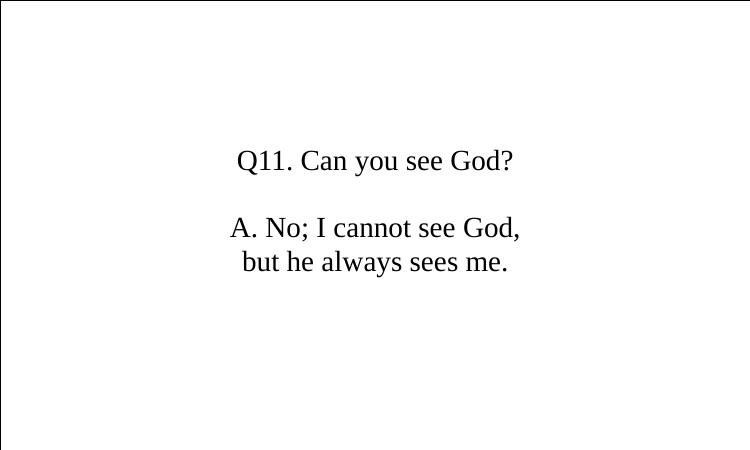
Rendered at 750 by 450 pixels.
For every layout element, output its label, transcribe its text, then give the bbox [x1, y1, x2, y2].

text Q11. Can you see God? A. No; I cannot see God, but he always sees me. [1, 9, 750, 277]
